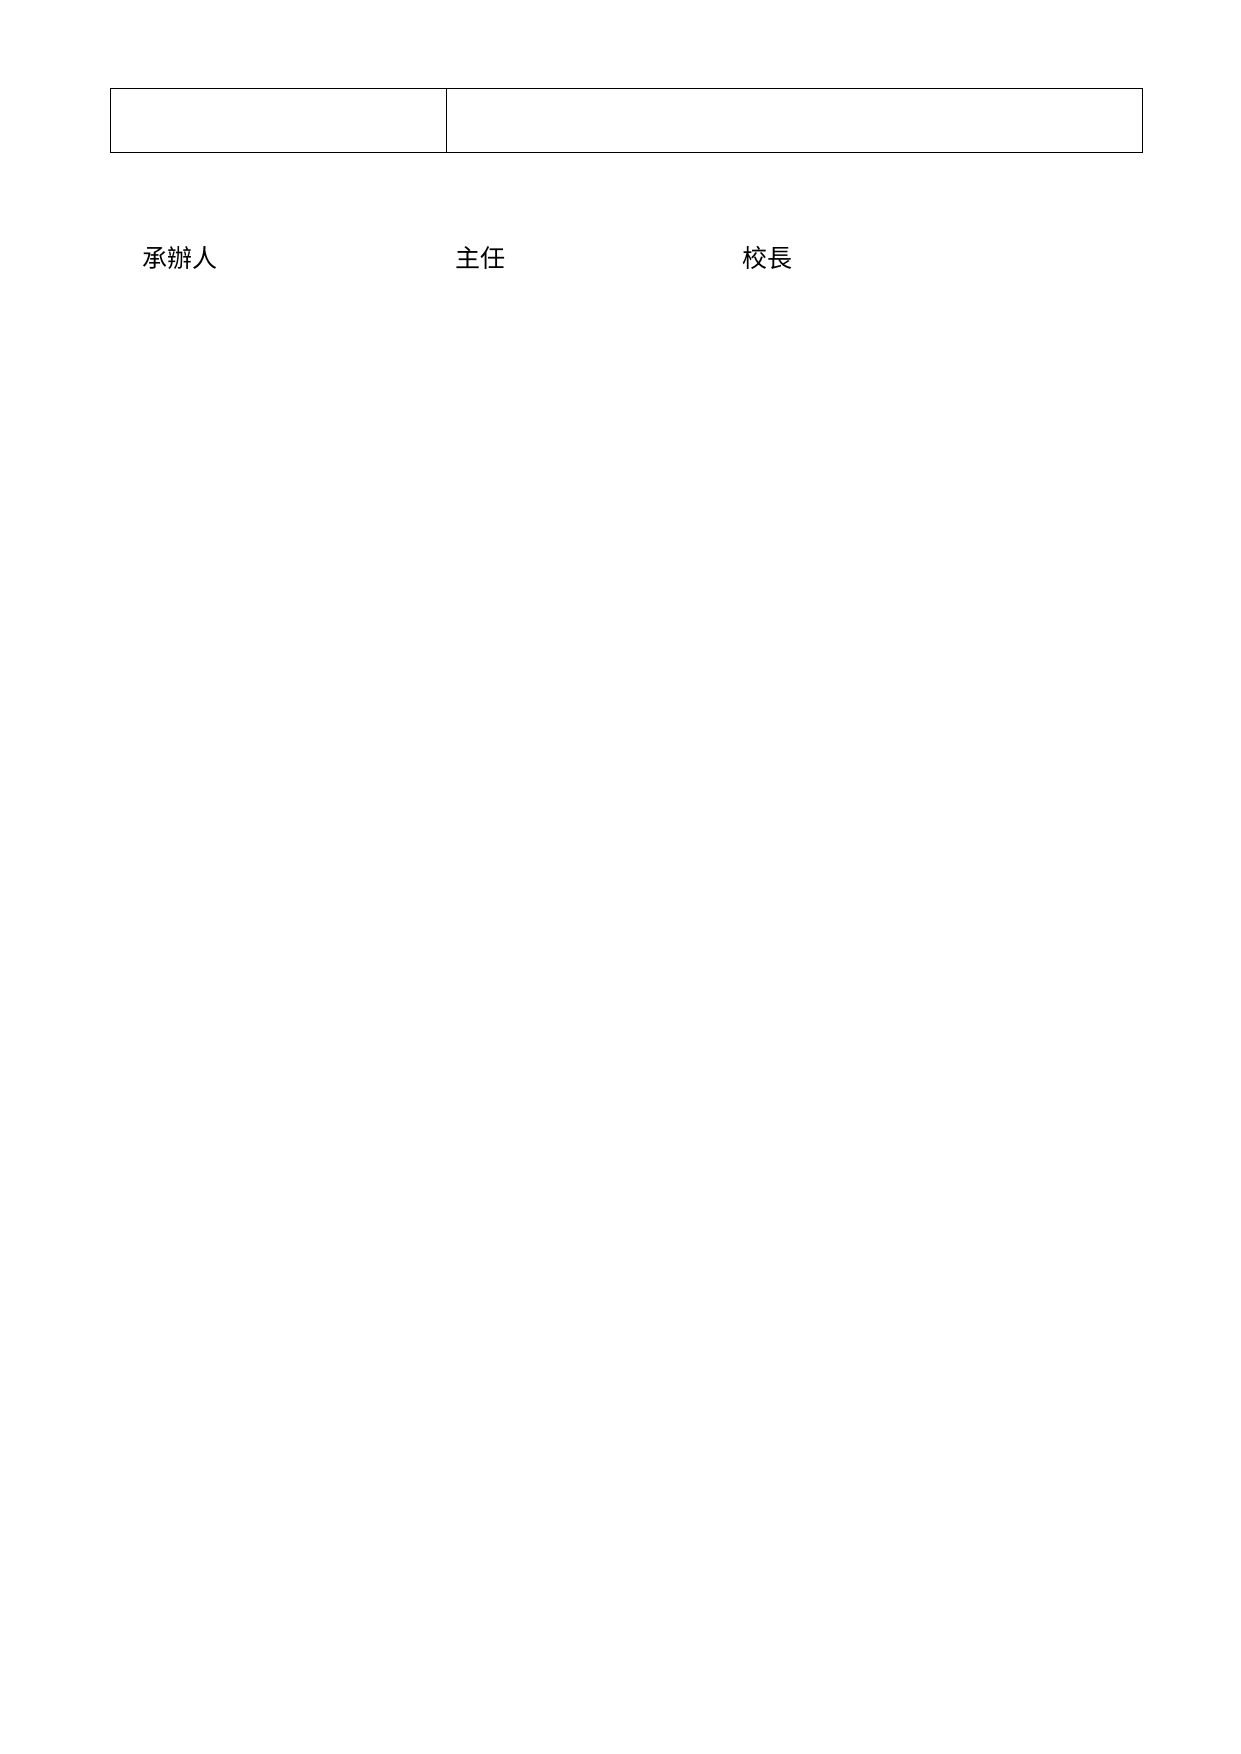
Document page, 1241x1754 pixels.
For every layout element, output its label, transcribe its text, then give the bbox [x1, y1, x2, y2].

text 承辦人 主任 校長 [112, 215, 1128, 278]
table_cell [447, 89, 1142, 152]
table_cell [111, 89, 446, 152]
